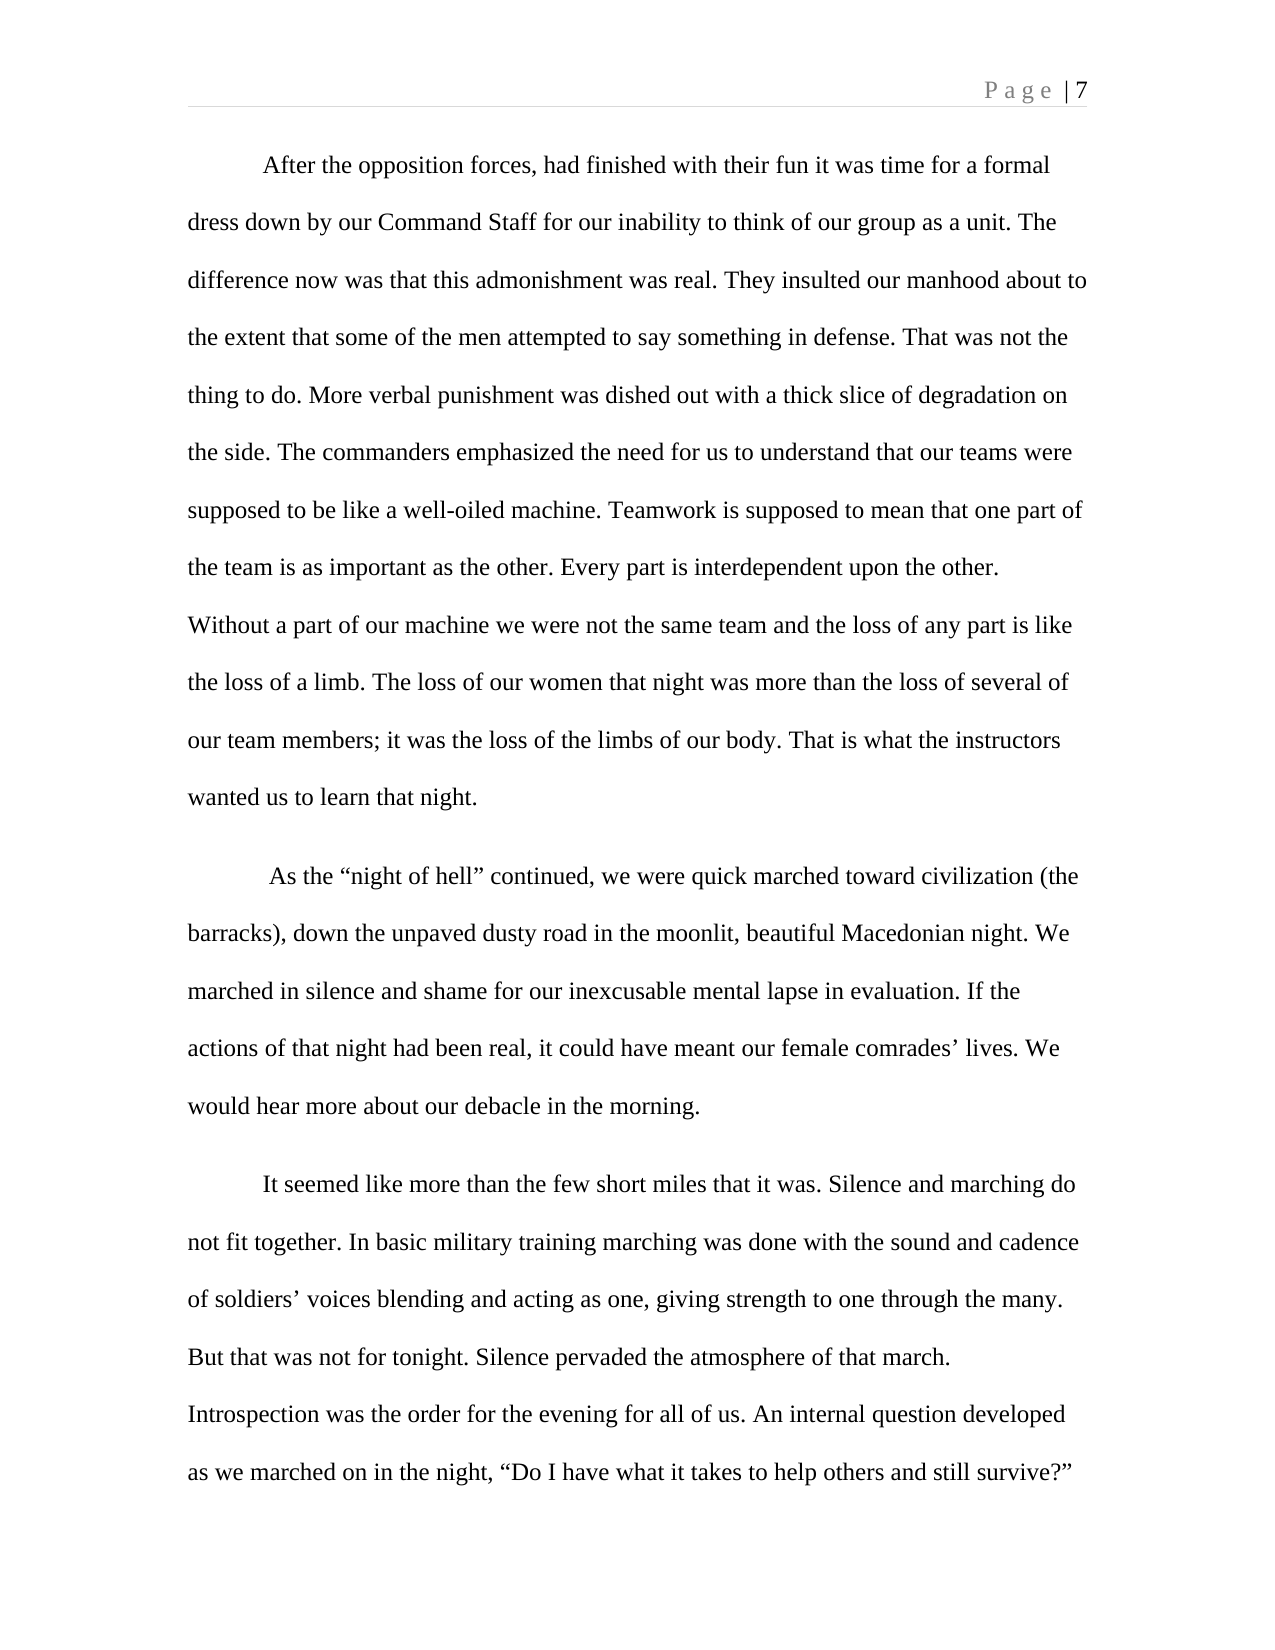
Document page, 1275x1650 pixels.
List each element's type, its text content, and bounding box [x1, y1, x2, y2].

text As the “night of hell” continued, we were quick marched toward civilization (the barracks), down the unpaved dusty road in the moonlit, beautiful Macedonian night. We marched in silence and shame for our inexcusable mental lapse in evaluation. If the actions of that night had been real, it could have meant our female comrades’ lives. We would hear more about our debacle in the morning. [187, 861, 1087, 1119]
text It seemed like more than the few short miles that it was. Silence and marching do not fit together. In basic military training marching was done with the sound and cadence of soldiers’ voices blending and acting as one, giving strength to one through the many. But that was not for tonight. Silence pervaded the atmosphere of that march. Introspection was the order for the evening for all of us. An internal question developed as we marched on in the night, “Do I have what it takes to help others and still survive?” [187, 1169, 1087, 1485]
text After the opposition forces, had finished with their fun it was time for a formal dress down by our Command Staff for our inability to think of our group as a unit. The difference now was that this admonishment was real. They insulted our manhood about to the extent that some of the men attempted to say something in defense. That was not the thing to do. More verbal punishment was dished out with a thick slice of degradation on the side. The commanders emphasized the need for us to understand that our teams were supposed to be like a well-oiled machine. Teamwork is supposed to mean that one part of the team is as important as the other. Every part is interdependent upon the other. Without a part of our machine we were not the same team and the loss of any part is like the loss of a limb. The loss of our women that night was more than the loss of several of our team members; it was the loss of the limbs of our body. That is what the instructors wanted us to learn that night. [187, 150, 1087, 811]
